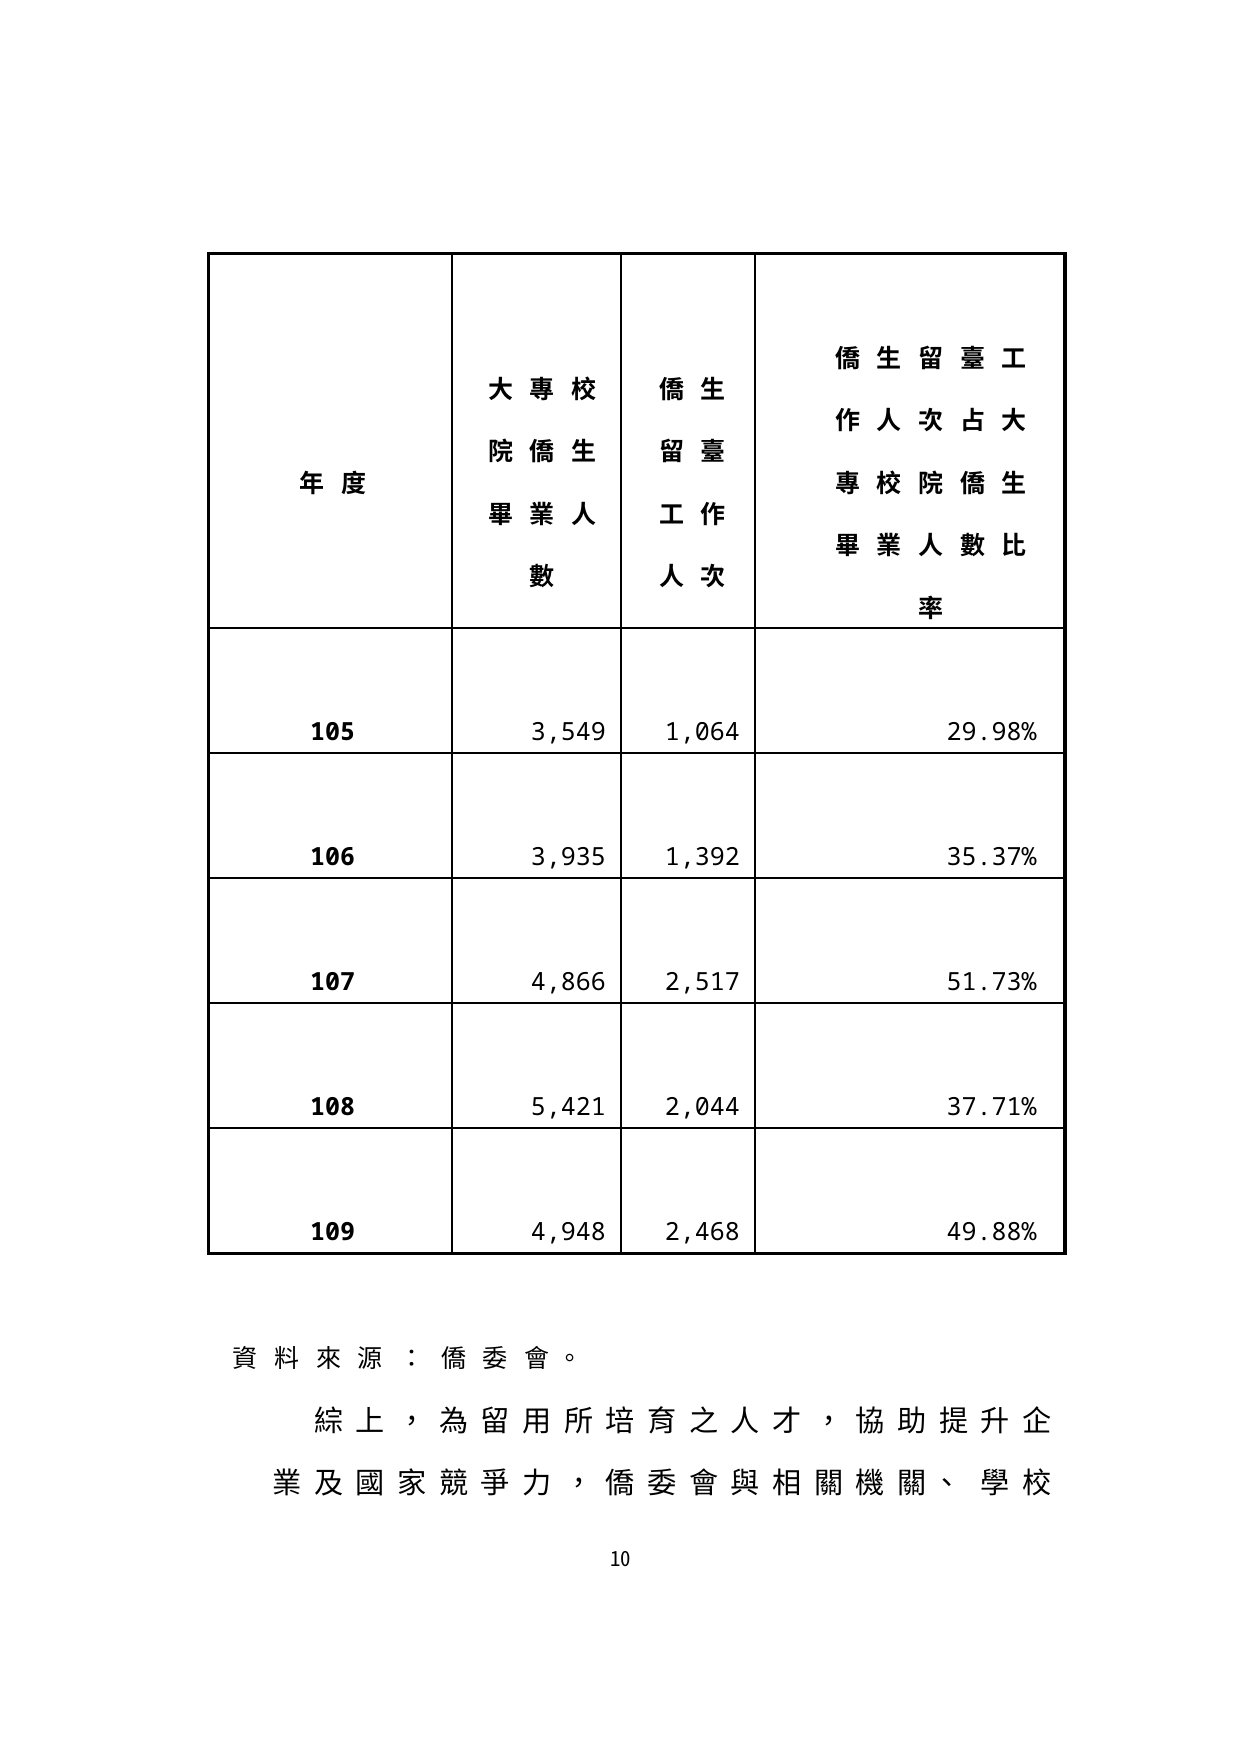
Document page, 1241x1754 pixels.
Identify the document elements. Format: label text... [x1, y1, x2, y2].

table_cell 2,044 [622, 1004, 754, 1127]
table_cell 49.88% [756, 1129, 1063, 1252]
table_header 僑生留臺工作人次占大專校院僑生畢業人數比率 [756, 255, 1063, 627]
table_cell 2,468 [622, 1129, 754, 1252]
table_cell 29.98% [756, 629, 1063, 752]
table_cell 51.73% [756, 879, 1063, 1002]
text 資料來源：僑委會。 [198, 1314, 1007, 1377]
table_cell 5,421 [453, 1004, 620, 1127]
table_header 年度 [210, 255, 451, 627]
table_cell 106 [210, 754, 451, 877]
table_cell 1,392 [622, 754, 754, 877]
table_header 大專校院僑生畢業人數 [453, 255, 620, 627]
table_cell 3,935 [453, 754, 620, 877]
table_cell 107 [210, 879, 451, 1002]
table_cell 108 [210, 1004, 451, 1127]
table_header 僑生留臺工作人次 [622, 255, 754, 627]
table_cell 109 [210, 1129, 451, 1252]
table_cell 37.71% [756, 1004, 1063, 1127]
text 綜上，為留用所培育之人才，協助提升企業及國家競爭力，僑委會與相關機關、學校於辦理海外招生宣導時，允宜參酌上開「僑外生留臺就業制度檢討與效益評估」研究報告之建議，充分宣導國內產業需求、給予學前引導說明，以深化僑生畢業留臺工作意願，並持續加強僑生畢業後之聯繫，鼓勵僑生留臺工作，俾利增裕國內勞動人力資源，緩解產業用人需求問題。 [242, 1377, 1058, 1502]
table_cell 4,948 [453, 1129, 620, 1252]
table_cell 1,064 [622, 629, 754, 752]
table_cell 2,517 [622, 879, 754, 1002]
table_cell 4,866 [453, 879, 620, 1002]
table_cell 3,549 [453, 629, 620, 752]
table_cell 35.37% [756, 754, 1063, 877]
table_cell 105 [210, 629, 451, 752]
